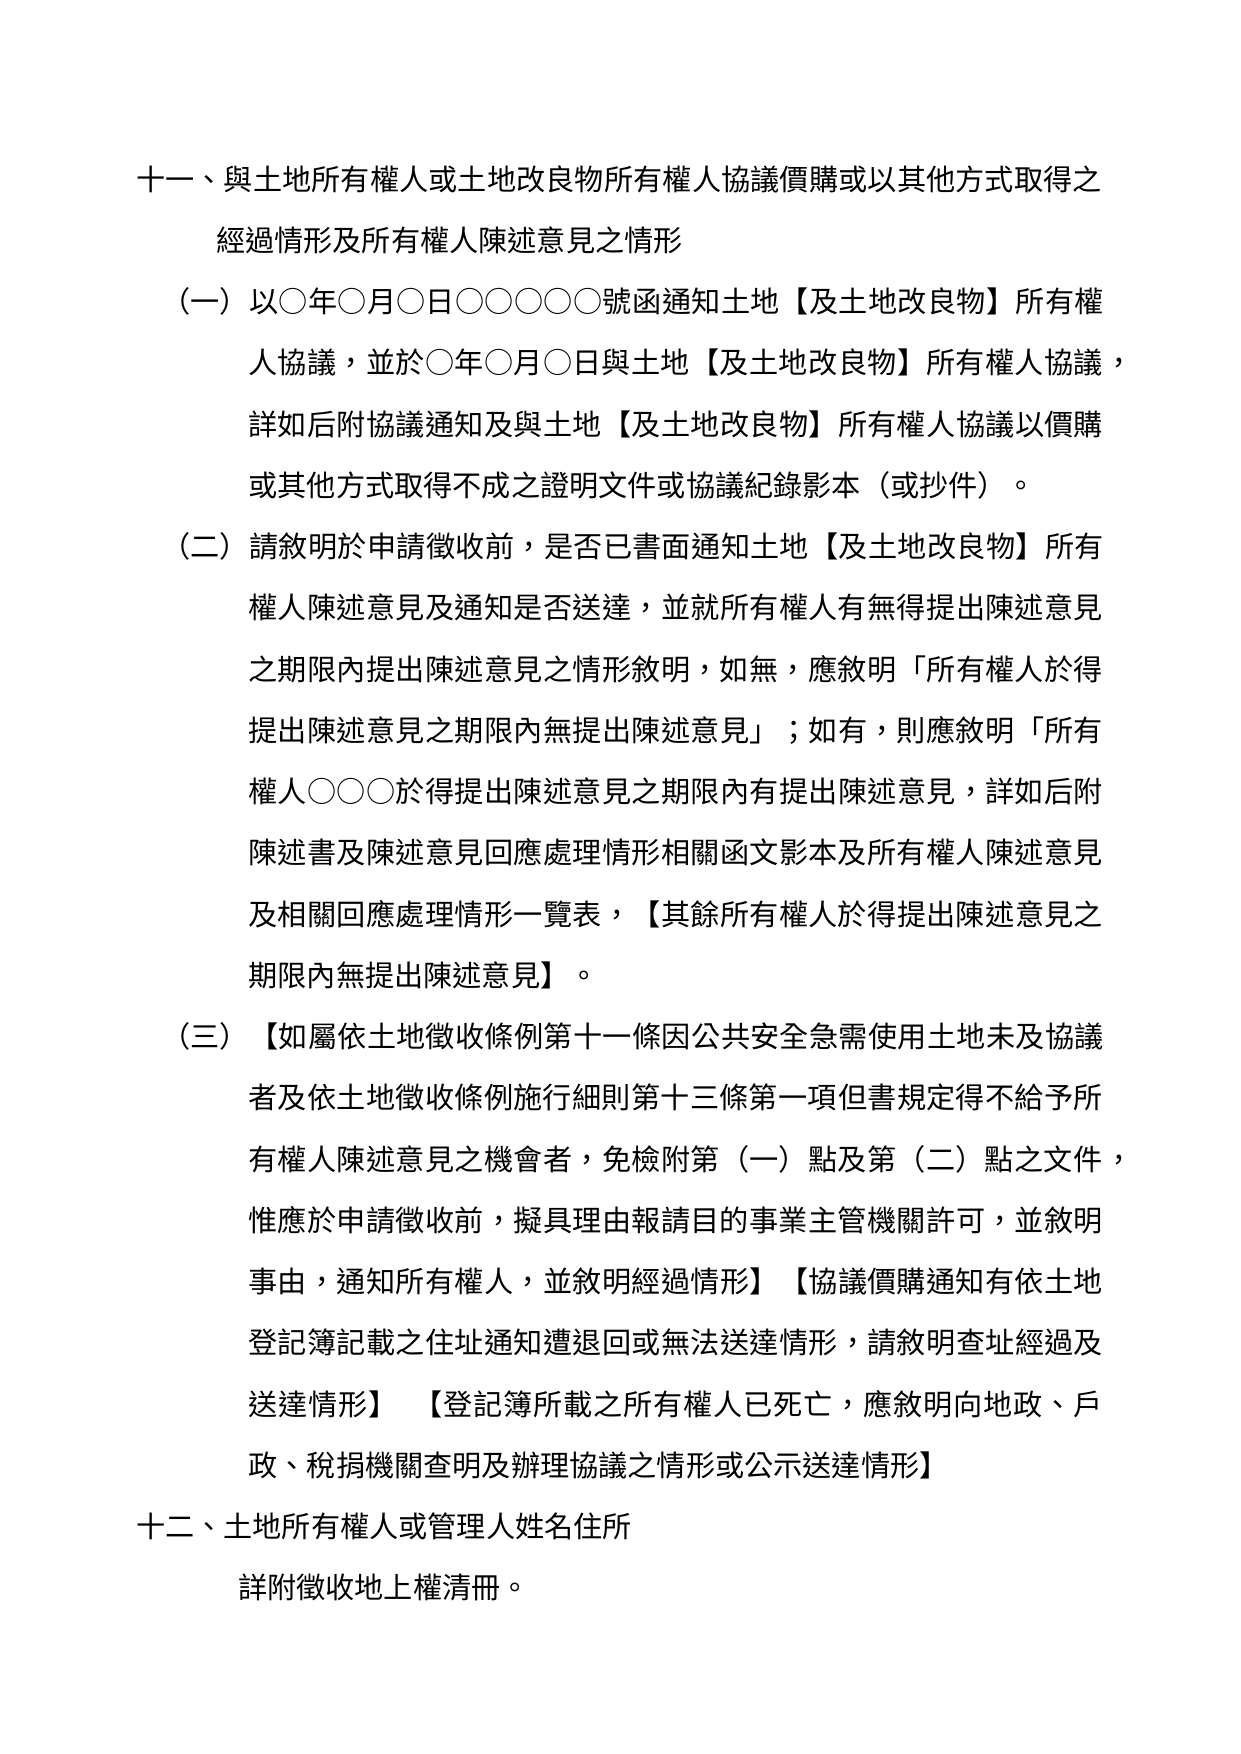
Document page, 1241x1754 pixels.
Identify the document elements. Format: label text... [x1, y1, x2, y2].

text 詳附徵收地上權清冊。 [238, 1565, 1104, 1607]
text （二）請敘明於申請徵收前，是否已書面通知土地【及土地改良物】所有權人陳述意見及通知是否送達，並就所有權人有無得提出陳述意見之期限內提出陳述意見之情形敘明，如無，應敘明「所有權人於得提出陳述意見之期限內無提出陳述意見」；如有，則應敘明「所有權人○○○於得提出陳述意見之期限內有提出陳述意見，詳如后附陳述書及陳述意見回應處理情形相關函文影本及所有權人陳述意見及相關回應處理情形一覽表，【其餘所有權人於得提出陳述意見之期限內無提出陳述意見】。 [161, 524, 1104, 995]
text 十一、與土地所有權人或土地改良物所有權人協議價購或以其他方式取得之經過情形及所有權人陳述意見之情形 [136, 156, 1104, 260]
text （三）【如屬依土地徵收條例第十一條因公共安全急需使用土地未及協議者及依土地徵收條例施行細則第十三條第一項但書規定得不給予所有權人陳述意見之機會者，免檢附第（一）點及第（二）點之文件，惟應於申請徵收前，擬具理由報請目的事業主管機關許可，並敘明事由，通知所有權人，並敘明經過情形】【協議價購通知有依土地登記簿記載之住址通知遭退回或無法送達情形，請敘明查址經過及送達情形】 【登記簿所載之所有權人已死亡，應敘明向地政、戶政、稅捐機關查明及辦理協議之情形或公示送達情形】 [161, 1014, 1104, 1485]
text 十二、土地所有權人或管理人姓名住所 [136, 1504, 1104, 1546]
text （一）以○年○月○日○○○○○號函通知土地【及土地改良物】所有權人協議，並於○年○月○日與土地【及土地改良物】所有權人協議，詳如后附協議通知及與土地【及土地改良物】所有權人協議以價購或其他方式取得不成之證明文件或協議紀錄影本（或抄件）。 [161, 279, 1104, 505]
